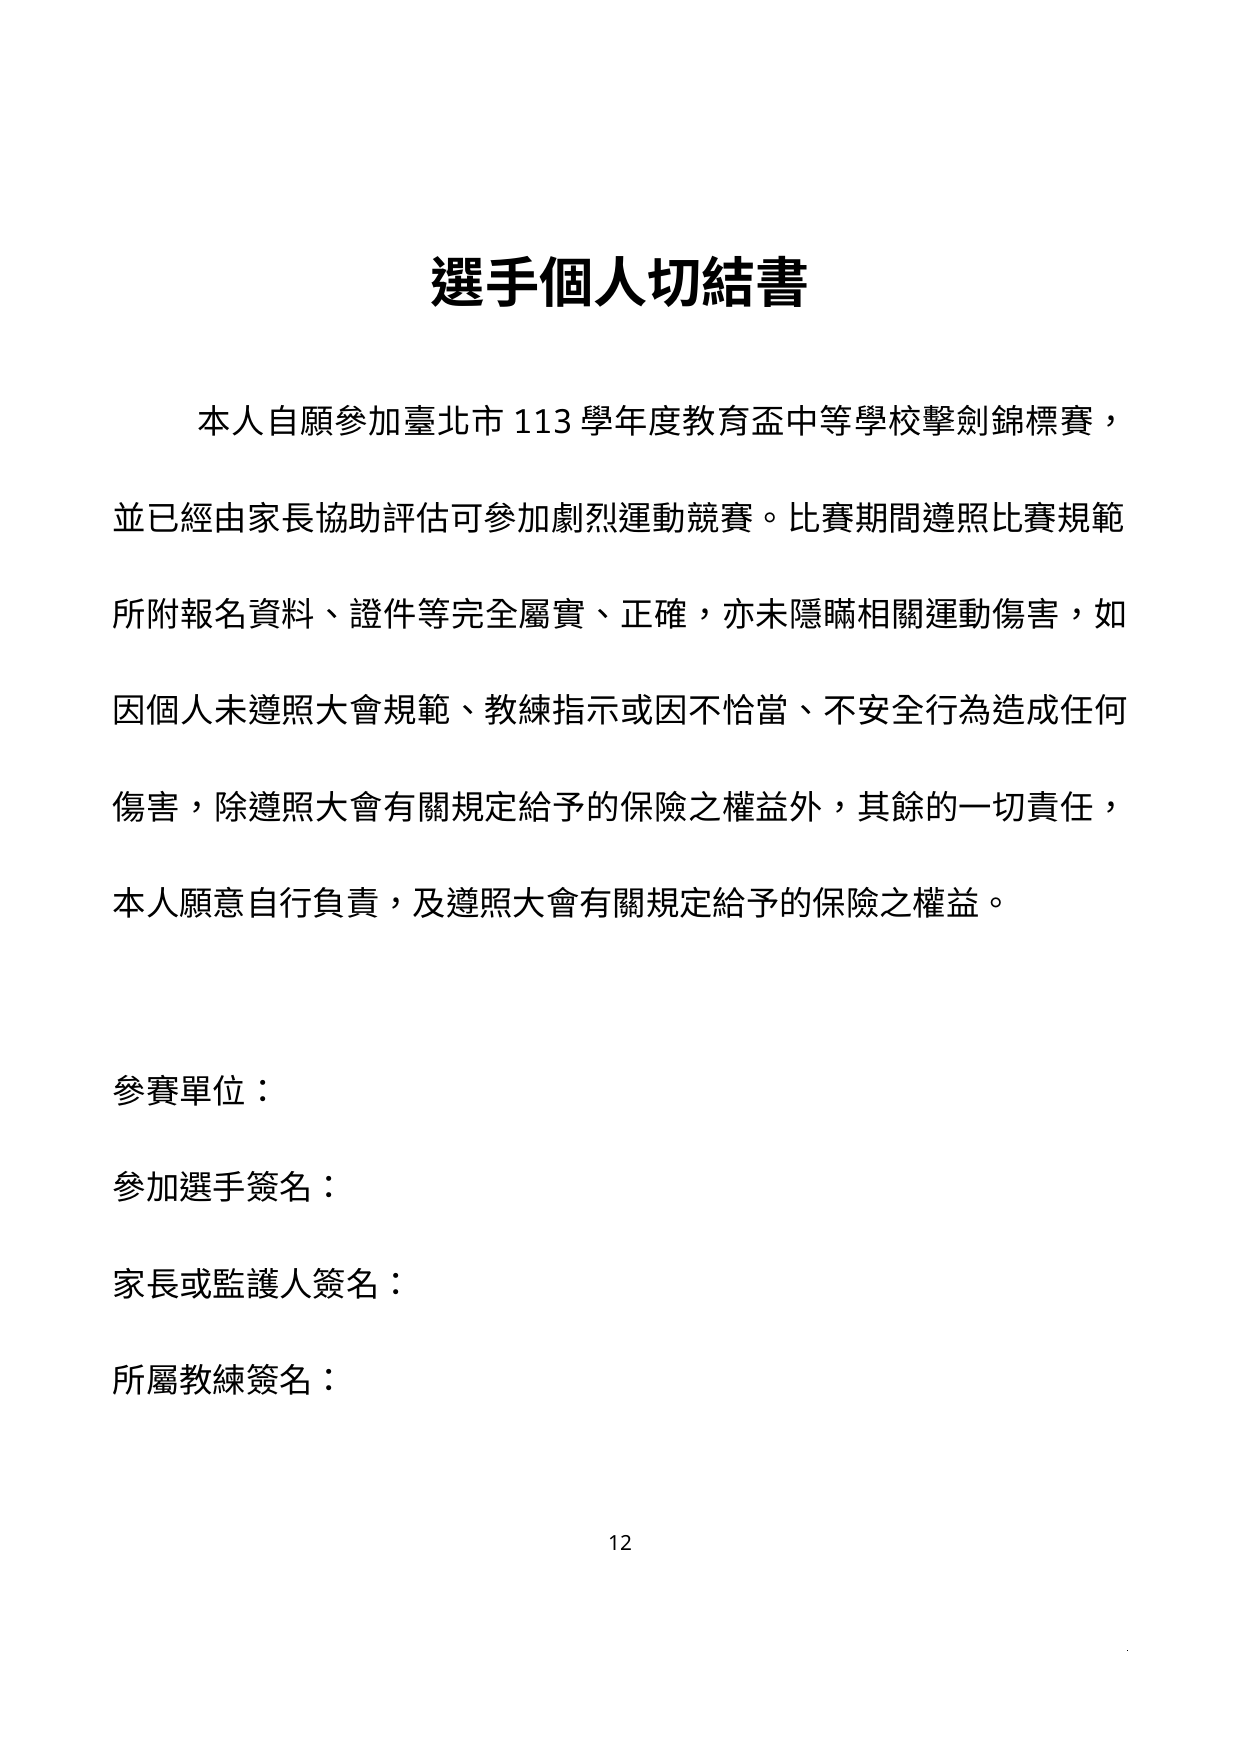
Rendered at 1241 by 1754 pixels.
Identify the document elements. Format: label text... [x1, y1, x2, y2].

subtitle 選手個人切結書 [112, 240, 1128, 318]
text 所屬教練簽名： [112, 1354, 1128, 1402]
text 本人自願參加臺北市113學年度教育盃中等學校擊劍錦標賽，並已經由家長協助評估可參加劇烈運動競賽。比賽期間遵照比賽規範，所附報名資料、證件等完全屬實、正確，亦未隱瞞相關運動傷害，如因個人未遵照大會規範、教練指示或因不恰當、不安全行為造成任何傷害，除遵照大會有關規定給予的保險之權益外，其餘的一切責任，本人願意自行負責，及遵照大會有關規定給予的保險之權益。 [112, 394, 1128, 925]
text 參加選手簽名： [112, 1161, 1128, 1209]
text 家長或監護人簽名： [112, 1257, 1128, 1306]
text 參賽單位： [112, 1064, 1128, 1113]
